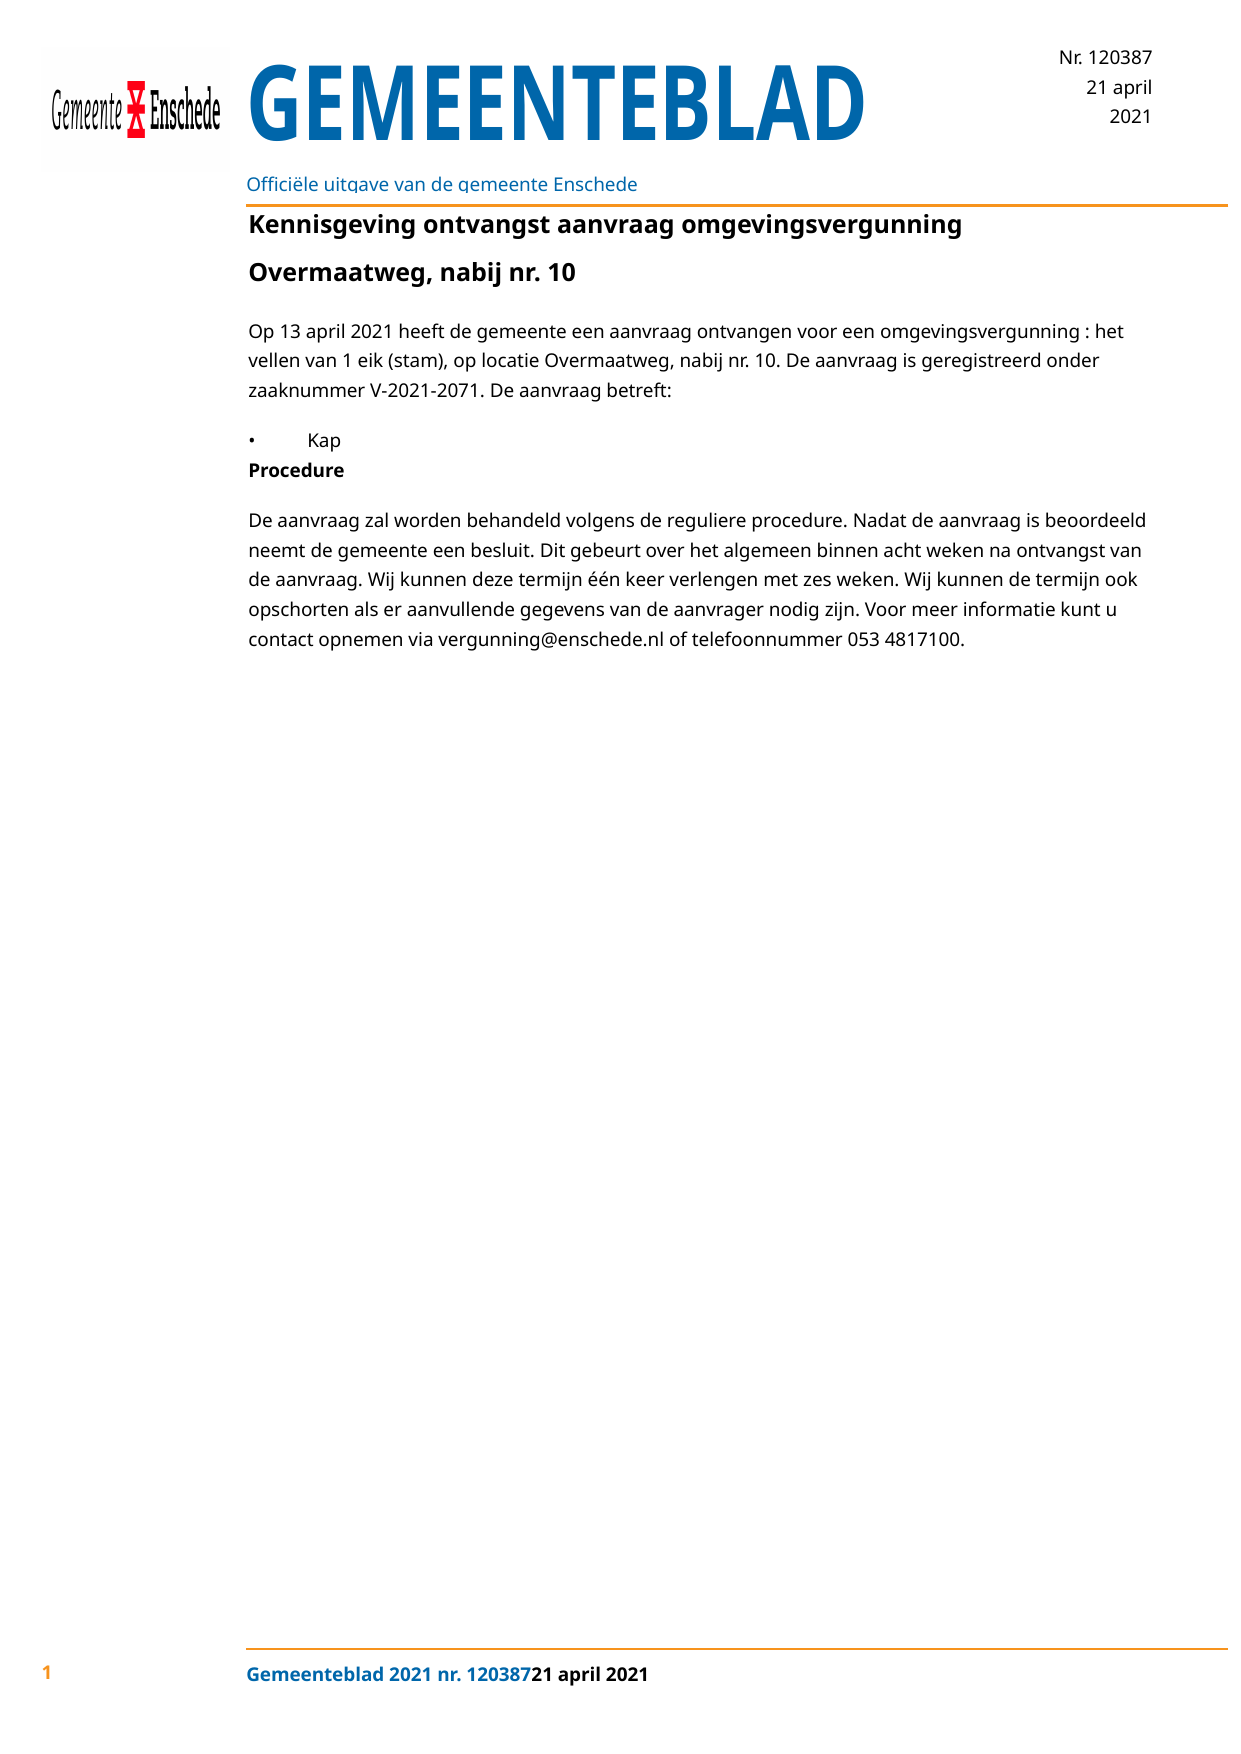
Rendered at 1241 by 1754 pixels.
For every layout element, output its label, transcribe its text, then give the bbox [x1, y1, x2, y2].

picture [41, 47, 231, 172]
list Kap [248, 427, 1152, 453]
text Kennisgeving ontvangst aanvraag omgevingsvergunning Overmaatweg, nabij nr. 10 [248, 207, 1152, 288]
text Op 13 april 2021 heeft de gemeente een aanvraag ontvangen voor een omgevingsvergunning : het vellen van 1 eik (stam), op locatie Overmaatweg, nabij nr. 10. De aanvraag is geregistreerd onder zaaknummer V-2021-2071. De aanvraag betreft: [248, 318, 1152, 403]
text De aanvraag zal worden behandeld volgens de reguliere procedure. Nadat de aanvraag is beoordeeld neemt de gemeente een besluit. Dit gebeurt over het algemeen binnen acht weken na ontvangst van de aanvraag. Wij kunnen deze termijn één keer verlengen met zes weken. Wij kunnen de termijn ook opschorten als er aanvullende gegevens van de aanvrager nodig zijn. Voor meer informatie kunt u contact opnemen via vergunning@enschede.nl of telefoonnummer 053 4817100. [248, 507, 1152, 652]
text Procedure [248, 457, 1152, 483]
